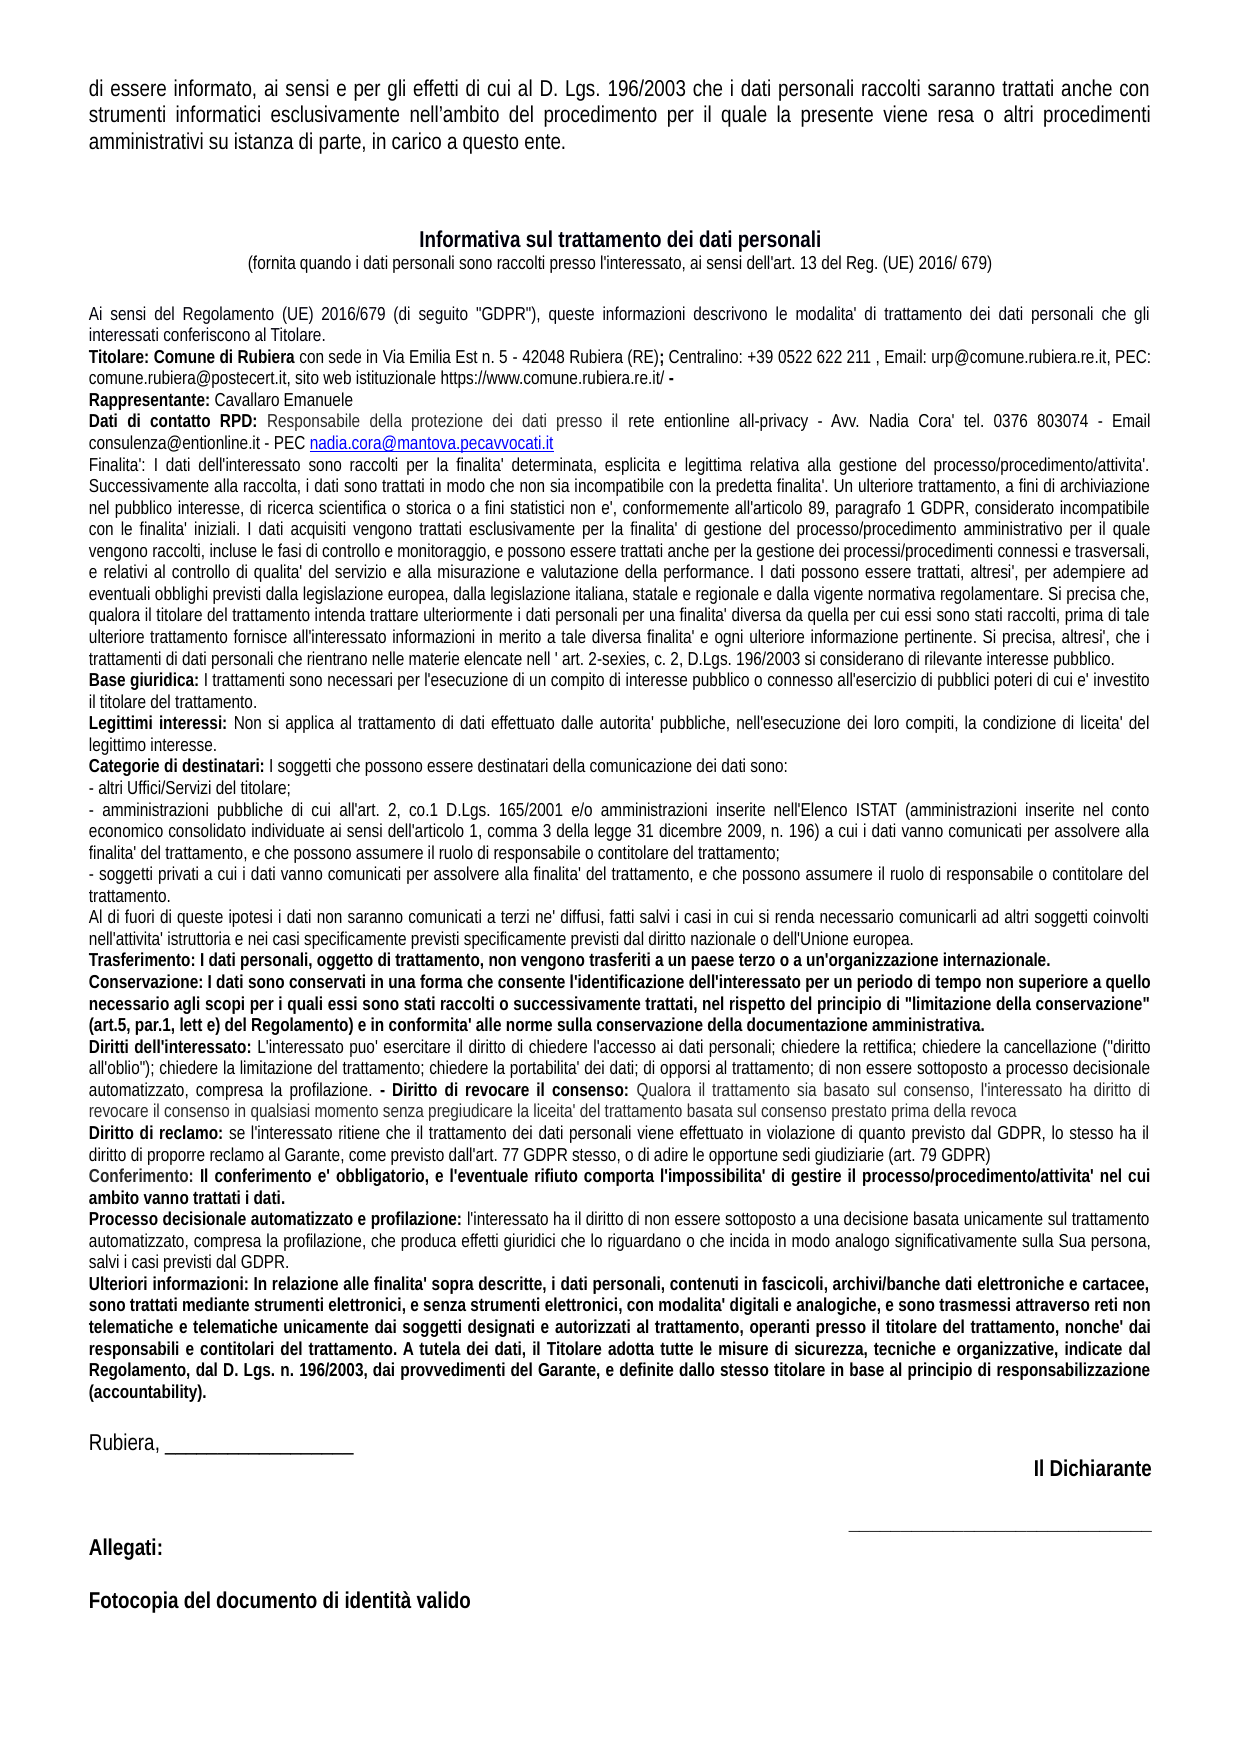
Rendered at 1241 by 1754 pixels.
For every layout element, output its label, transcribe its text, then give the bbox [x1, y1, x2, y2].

text _____________________________ [531, 1508, 1152, 1534]
text Titolare: Comune di Rubiera con sede in Via Emilia Est n. 5 - 42048 Rubiera (RE); Centralino: +39 0522 622 211 , Email: urp@comune.rubiera.re.it, PEC: comune.rubiera@postecert.it, sito web istituzionale https://www.comune.rubiera.re.it/ - [89, 346, 1152, 389]
text Diritti dell'interessato: L'interessato puo' esercitare il diritto di chiedere l'accesso ai dati personali; chiedere la rettifica; chiedere la cancellazione ("diritto all'oblio"); chiedere la limitazione del trattamento; chiedere la portabilita' dei dati; di opporsi al trattamento; di non essere sottoposto a processo decisionale automatizzato, compresa la profilazione. - Diritto di revocare il consenso: Qualora il trattamento sia basato sul consenso, l'interessato ha diritto di revocare il consenso in qualsiasi momento senza pregiudicare la liceita' del trattamento basata sul consenso prestato prima della revoca [89, 1036, 1152, 1122]
text Base giuridica: I trattamenti sono necessari per l'esecuzione di un compito di interesse pubblico o connesso all'esercizio di pubblici poteri di cui e' investito il titolare del trattamento. [89, 669, 1152, 712]
text di essere informato, ai sensi e per gli effetti di cui al D. Lgs. 196/2003 che i dati personali raccolti saranno trattati anche con strumenti informatici esclusivamente nell’ambito del procedimento per il quale la presente viene resa o altri procedimenti amministrativi su istanza di parte, in carico a questo ente. [89, 75, 1152, 154]
text Rubiera, __________________ [89, 1428, 1152, 1455]
text - soggetti privati a cui i dati vanno comunicati per assolvere alla finalita' del trattamento, e che possono assumere il ruolo di responsabile o contitolare del trattamento. [89, 863, 1152, 906]
text - amministrazioni pubbliche di cui all'art. 2, co.1 D.Lgs. 165/2001 e/o amministrazioni inserite nell'Elenco ISTAT (amministrazioni inserite nel conto economico consolidato individuate ai sensi dell'articolo 1, comma 3 della legge 31 dicembre 2009, n. 196) a cui i dati vanno comunicati per assolvere alla finalita' del trattamento, e che possono assumere il ruolo di responsabile o contitolare del trattamento; [89, 798, 1152, 863]
text Conferimento: Il conferimento e' obbligatorio, e l'eventuale rifiuto comporta l'impossibilita' di gestire il processo/procedimento/attivita' nel cui ambito vanno trattati i dati. [89, 1165, 1152, 1208]
text Rappresentante: Cavallaro Emanuele [89, 389, 1152, 410]
text - altri Uffici/Servizi del titolare; [89, 777, 1152, 798]
text Al di fuori di queste ipotesi i dati non saranno comunicati a terzi ne' diffusi, fatti salvi i casi in cui si renda necessario comunicarli ad altri soggetti coinvolti nell'attivita' istruttoria e nei casi specificamente previsti specificamente previsti dal diritto nazionale o dell'Unione europea. [89, 906, 1152, 949]
text Processo decisionale automatizzato e profilazione: l'interessato ha il diritto di non essere sottoposto a una decisione basata unicamente sul trattamento automatizzato, compresa la profilazione, che produca effetti giuridici che lo riguardano o che incida in modo analogo significativamente sulla Sua persona, salvi i casi previsti dal GDPR. [89, 1208, 1152, 1273]
text Trasferimento: I dati personali, oggetto di trattamento, non vengono trasferiti a un paese terzo o a un'organizzazione internazionale. [89, 949, 1152, 971]
text Il Dichiarante [89, 1455, 1152, 1481]
text Categorie di destinatari: I soggetti che possono essere destinatari della comunicazione dei dati sono: [89, 755, 1152, 777]
text Finalita': I dati dell'interessato sono raccolti per la finalita' determinata, esplicita e legittima relativa alla gestione del processo/procedimento/attivita'. Successivamente alla raccolta, i dati sono trattati in modo che non sia incompatibile con la predetta finalita'. Un ulteriore trattamento, a fini di archiviazione nel pubblico interesse, di ricerca scientifica o storica o a fini statistici non e', conformemente all'articolo 89, paragrafo 1 GDPR, considerato incompatibile con le finalita' iniziali. I dati acquisiti vengono trattati esclusivamente per la finalita' di gestione del processo/procedimento amministrativo per il quale vengono raccolti, incluse le fasi di controllo e monitoraggio, e possono essere trattati anche per la gestione dei processi/procedimenti connessi e trasversali, e relativi al controllo di qualita' del servizio e alla misurazione e valutazione della performance. I dati possono essere trattati, altresi', per adempiere ad eventuali obblighi previsti dalla legislazione europea, dalla legislazione italiana, statale e regionale e dalla vigente normativa regolamentare. Si precisa che, qualora il titolare del trattamento intenda trattare ulteriormente i dati personali per una finalita' diversa da quella per cui essi sono stati raccolti, prima di tale ulteriore trattamento fornisce all'interessato informazioni in merito a tale diversa finalita' e ogni ulteriore informazione pertinente. Si precisa, altresi', che i trattamenti di dati personali che rientrano nelle materie elencate nell ' art. 2-sexies, c. 2, D.Lgs. 196/2003 si considerano di rilevante interesse pubblico. [89, 453, 1152, 669]
text Legittimi interessi: Non si applica al trattamento di dati effettuato dalle autorita' pubbliche, nell'esecuzione dei loro compiti, la condizione di liceita' del legittimo interesse. [89, 712, 1152, 755]
text Conservazione: I dati sono conservati in una forma che consente l'identificazione dell'interessato per un periodo di tempo non superiore a quello necessario agli scopi per i quali essi sono stati raccolti o successivamente trattati, nel rispetto del principio di "limitazione della conservazione" (art.5, par.1, lett e) del Regolamento) e in conformita' alle norme sulla conservazione della documentazione amministrativa. [89, 971, 1152, 1036]
text Ai sensi del Regolamento (UE) 2016/679 (di seguito "GDPR"), queste informazioni descrivono le modalita' di trattamento dei dati personali che gli interessati conferiscono al Titolare. [89, 302, 1152, 346]
text Diritto di reclamo: se l'interessato ritiene che il trattamento dei dati personali viene effettuato in violazione di quanto previsto dal GDPR, lo stesso ha il diritto di proporre reclamo al Garante, come previsto dall'art. 77 GDPR stesso, o di adire le opportune sedi giudiziarie (art. 79 GDPR) [89, 1122, 1152, 1165]
text Dati di contatto RPD: Responsabile della protezione dei dati presso il rete entionline all-privacy - Avv. Nadia Cora' tel. 0376 803074 - Email consulenza@entionline.it - PEC nadia.cora@mantova.pecavvocati.it [89, 410, 1152, 453]
text (fornita quando i dati personali sono raccolti presso l'interessato, ai sensi dell'art. 13 del Reg. (UE) 2016/ 679) [89, 252, 1152, 274]
text Informativa sul trattamento dei dati personali [89, 226, 1152, 252]
text Fotocopia del documento di identità valido [89, 1587, 1152, 1613]
text Ulteriori informazioni: In relazione alle finalita' sopra descritte, i dati personali, contenuti in fascicoli, archivi/banche dati elettroniche e cartacee, sono trattati mediante strumenti elettronici, e senza strumenti elettronici, con modalita' digitali e analogiche, e sono trasmessi attraverso reti non telematiche e telematiche unicamente dai soggetti designati e autorizzati al trattamento, operanti presso il titolare del trattamento, nonche' dai responsabili e contitolari del trattamento. A tutela dei dati, il Titolare adotta tutte le misure di sicurezza, tecniche e organizzative, indicate dal Regolamento, dal D. Lgs. n. 196/2003, dai provvedimenti del Garante, e definite dallo stesso titolare in base al principio di responsabilizzazione (accountability). [89, 1273, 1152, 1402]
text Allegati: [89, 1534, 1152, 1560]
